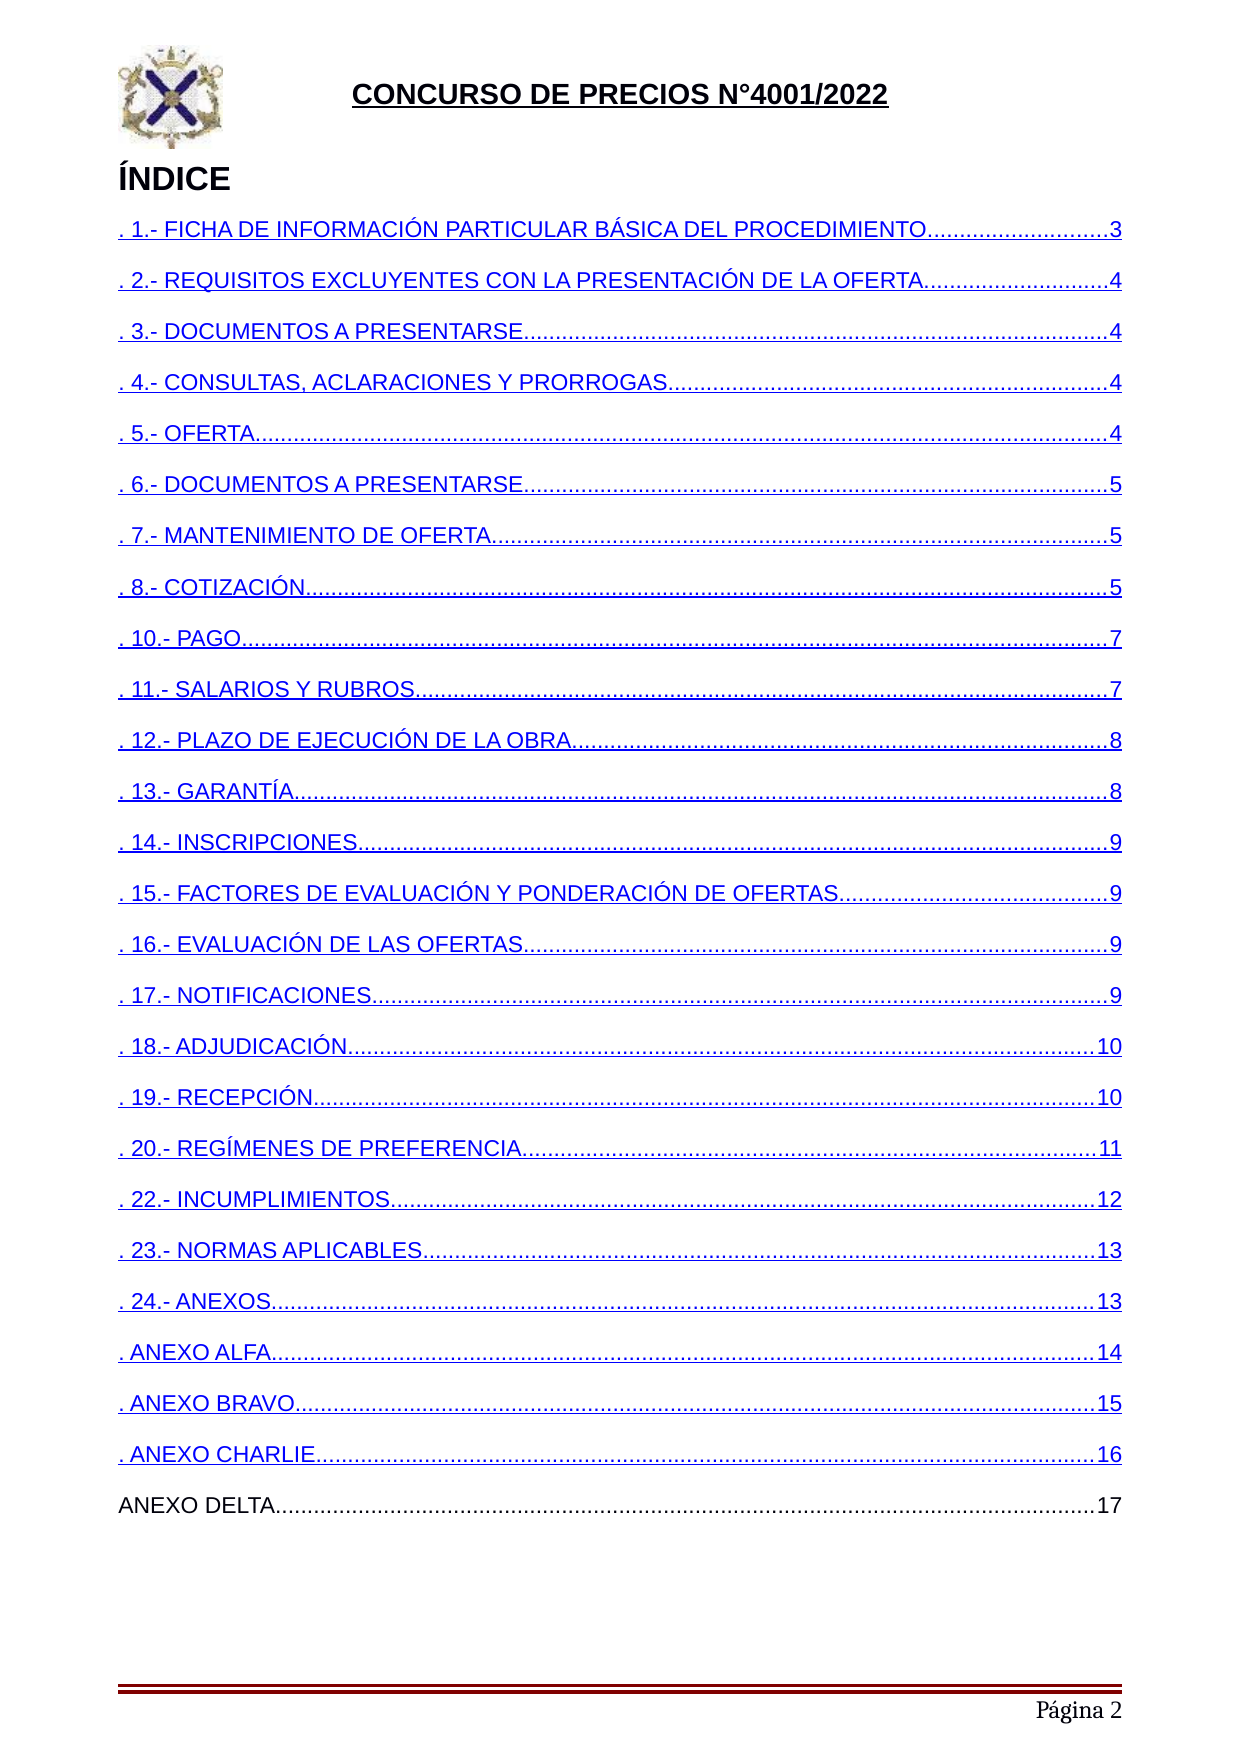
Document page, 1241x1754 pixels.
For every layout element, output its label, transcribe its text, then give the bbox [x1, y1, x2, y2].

text . 14.- INSCRIPCIONES. 9 [118, 829, 1122, 851]
text . 10.- PAGO. 7 [118, 624, 1122, 647]
text . 17.- NOTIFICACIONES. 9 [118, 982, 1122, 1005]
text . ANEXO ALFA 14 [118, 1339, 1122, 1362]
text . 18.- ADJUDICACIÓN. 10 [118, 1033, 1122, 1056]
text . 11.- SALARIOS Y RUBROS. 7 [118, 676, 1122, 698]
text . 2.- REQUISITOS EXCLUYENTES CON LA PRESENTACIÓN DE LA OFERTA. 4 [118, 267, 1122, 290]
text . 8.- COTIZACIÓN. 5 [118, 573, 1122, 596]
text . ANEXO BRAVO 15 [118, 1390, 1122, 1413]
text . 12.- PLAZO DE EJECUCIÓN DE LA OBRA. 8 [118, 727, 1122, 749]
text . 5.- OFERTA. 4 [118, 420, 1122, 443]
text . 19.- RECEPCIÓN. 10 [118, 1084, 1122, 1107]
text . 22.- INCUMPLIMIENTOS. 12 [118, 1186, 1122, 1209]
text . 24.- ANEXOS. 13 [118, 1288, 1122, 1311]
text . 6.- DOCUMENTOS A PRESENTARSE. 5 [118, 471, 1122, 494]
text . 23.- NORMAS APLICABLES. 13 [118, 1237, 1122, 1260]
text . 20.- REGÍMENES DE PREFERENCIA. 11 [118, 1135, 1122, 1158]
text . 16.- EVALUACIÓN DE LAS OFERTAS. 9 [118, 931, 1122, 954]
text . 7.- MANTENIMIENTO DE OFERTA. 5 [118, 522, 1122, 545]
text . ANEXO CHARLIE 16 [118, 1441, 1122, 1464]
text . 1.- FICHA DE INFORMACIÓN PARTICULAR BÁSICA DEL PROCEDIMIENTO. 3 [118, 216, 1122, 239]
text . 3.- DOCUMENTOS A PRESENTARSE. 4 [118, 318, 1122, 341]
text . 15.- FACTORES DE EVALUACIÓN Y PONDERACIÓN DE OFERTAS. 9 [118, 880, 1122, 903]
text . 4.- CONSULTAS, ACLARACIONES Y PRORROGAS. 4 [118, 369, 1122, 392]
subtitle ÍNDICE [118, 159, 1122, 198]
text . 13.- GARANTÍA. 8 [118, 778, 1122, 800]
text ANEXO DELTA 17 [118, 1492, 1122, 1518]
